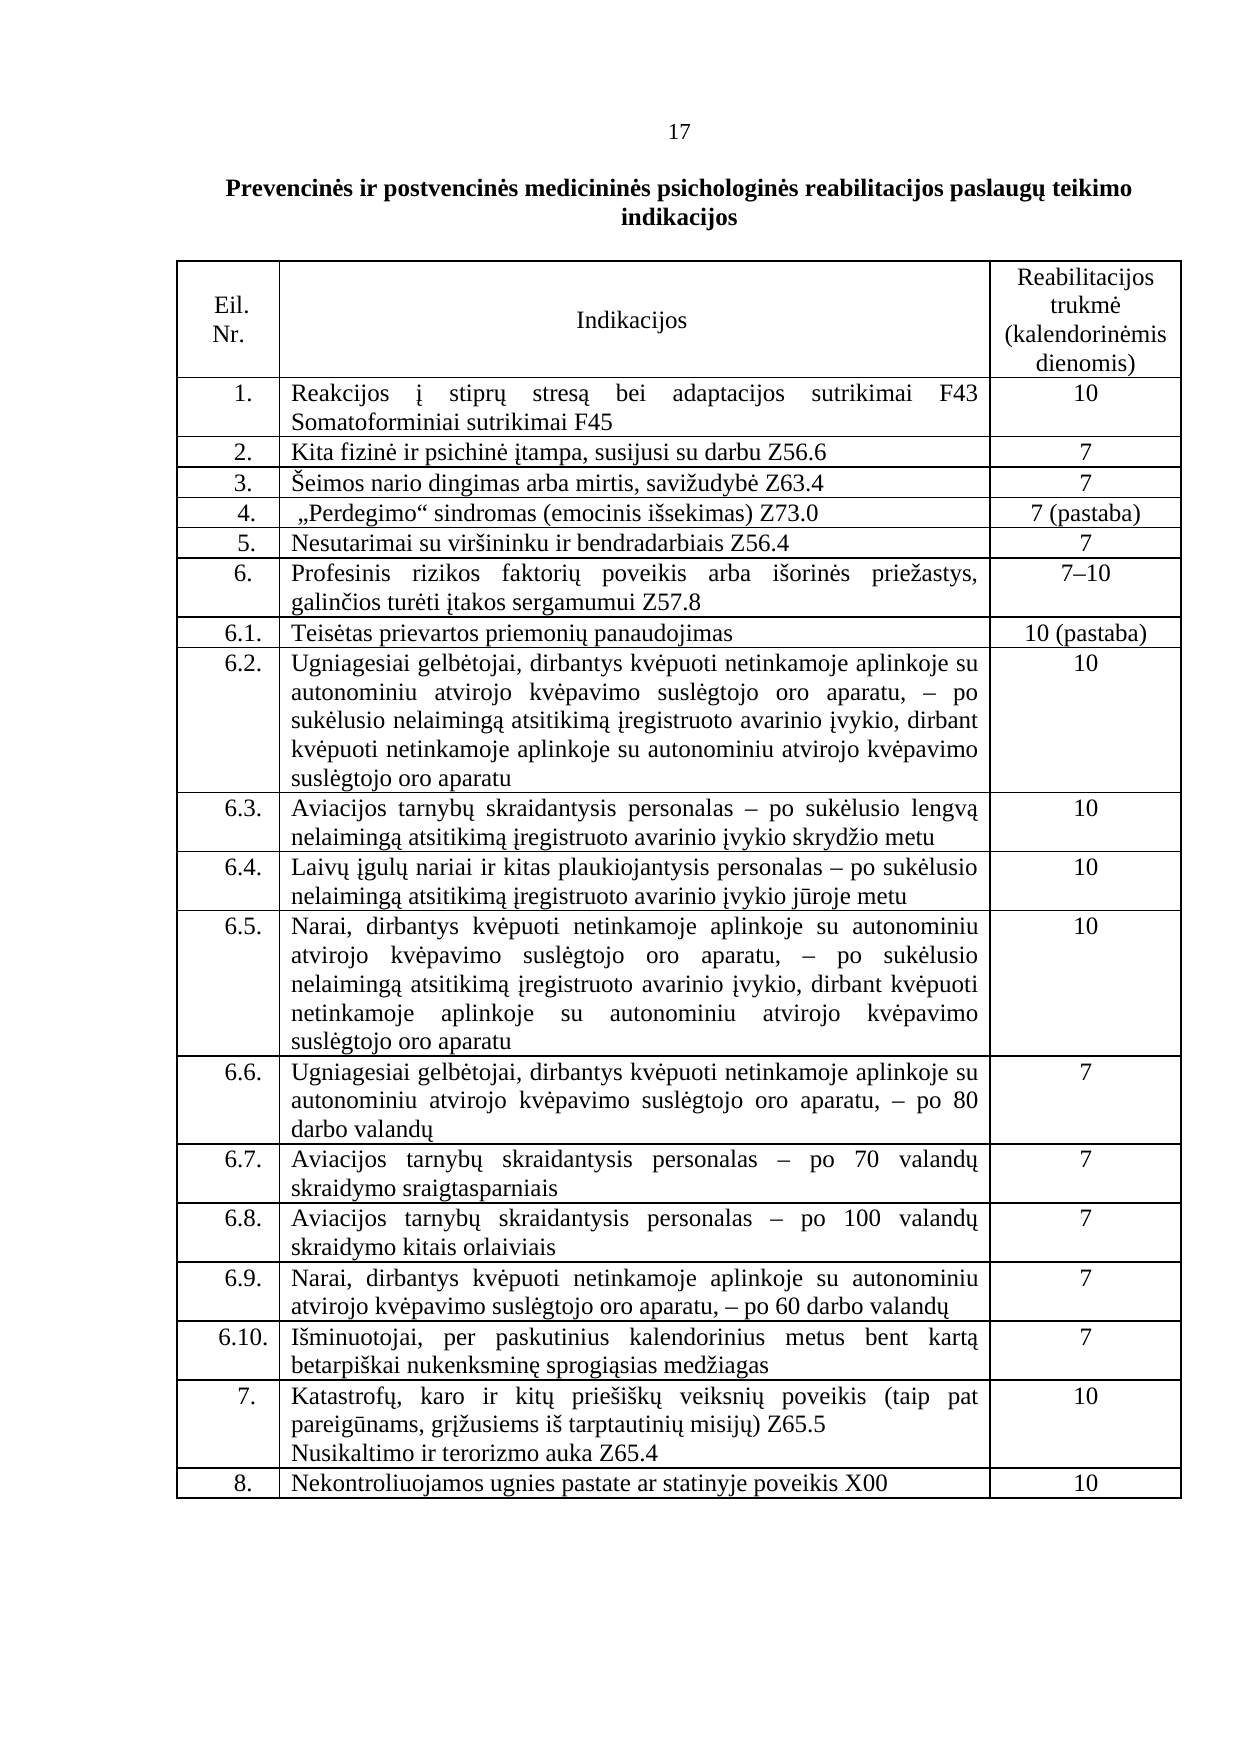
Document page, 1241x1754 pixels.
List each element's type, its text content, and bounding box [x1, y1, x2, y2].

table_cell 7 [991, 1204, 1180, 1261]
table_cell 6.5. [178, 911, 279, 1055]
table_cell „Perdegimo“ sindromas (emocinis išsekimas) Z73.0 [280, 498, 989, 527]
table_cell 7 [991, 528, 1180, 557]
table_cell 7 [991, 468, 1180, 496]
table_cell 6.6. [178, 1057, 279, 1143]
text Prevencinės ir postvencinės medicininės psichologinės reabilitacijos paslaugų teikimo indikacijos [177, 173, 1181, 231]
table_cell Aviacijos tarnybų skraidantysis personalas – po 70 valandų skraidymo sraigtasparniais [280, 1145, 989, 1202]
table_cell 6.10. [178, 1322, 279, 1379]
table_cell Aviacijos tarnybų skraidantysis personalas – po 100 valandų skraidymo kitais orlaiviais [280, 1204, 989, 1261]
table_cell Teisėtas prievartos priemonių panaudojimas [280, 618, 989, 646]
table_cell 1. [178, 378, 279, 436]
table_cell Profesinis rizikos faktorių poveikis arba išorinės priežastys, galinčios turėti įtakos sergamumui Z57.8 [280, 559, 989, 616]
table_cell 10 [991, 648, 1180, 792]
table_cell 10 (pastaba) [991, 618, 1180, 646]
table_cell 7 [991, 1145, 1180, 1202]
table_cell 6.4. [178, 852, 279, 910]
table_cell 7 [991, 1263, 1180, 1320]
table_cell Šeimos nario dingimas arba mirtis, savižudybė Z63.4 [280, 468, 989, 496]
table_cell Narai, dirbantys kvėpuoti netinkamoje aplinkoje su autonominiu atvirojo kvėpavimo suslėgtojo oro aparatu, – po sukėlusio nelaimingą atsitikimą įregistruoto avarinio įvykio, dirbant kvėpuoti netinkamoje aplinkoje su autonominiu atvirojo kvėpavimo suslėgtojo oro aparatu [280, 911, 989, 1055]
table_cell 7 (pastaba) [991, 498, 1180, 527]
table_cell 6.1. [178, 618, 279, 646]
table_cell 6.8. [178, 1204, 279, 1261]
table_cell 4. [178, 498, 279, 527]
table_header Indikacijos [280, 262, 989, 377]
table_cell Laivų įgulų nariai ir kitas plaukiojantysis personalas – po sukėlusio nelaimingą atsitikimą įregistruoto avarinio įvykio jūroje metu [280, 852, 989, 910]
table_cell Kita fizinė ir psichinė įtampa, susijusi su darbu Z56.6 [280, 437, 989, 466]
table_cell 7 [991, 437, 1180, 466]
table_cell Narai, dirbantys kvėpuoti netinkamoje aplinkoje su autonominiu atvirojo kvėpavimo suslėgtojo oro aparatu, – po 60 darbo valandų [280, 1263, 989, 1320]
table_cell 7–10 [991, 559, 1180, 616]
table_cell 7 [991, 1322, 1180, 1379]
table_cell 3. [178, 468, 279, 496]
table_cell 6. [178, 559, 279, 616]
table_cell 7 [991, 1057, 1180, 1143]
table_cell Nekontroliuojamos ugnies pastate ar statinyje poveikis X00 [280, 1469, 989, 1497]
table_cell Aviacijos tarnybų skraidantysis personalas – po sukėlusio lengvą nelaimingą atsitikimą įregistruoto avarinio įvykio skrydžio metu [280, 793, 989, 851]
table_cell 10 [991, 1381, 1180, 1467]
table_cell Katastrofų, karo ir kitų priešiškų veiksnių poveikis (taip pat pareigūnams, grįžusiems iš tarptautinių misijų) Z65.5 Nusikaltimo ir terorizmo auka Z65.4 [280, 1381, 989, 1467]
table_cell 6.9. [178, 1263, 279, 1320]
table_header Reabilitacijos trukmė (kalendorinėmis dienomis) [991, 262, 1180, 377]
table_cell 10 [991, 911, 1180, 1055]
table_header Eil. Nr. [178, 262, 279, 377]
table_cell Ugniagesiai gelbėtojai, dirbantys kvėpuoti netinkamoje aplinkoje su autonominiu atvirojo kvėpavimo suslėgtojo oro aparatu, – po 80 darbo valandų [280, 1057, 989, 1143]
table_cell 8. [178, 1469, 279, 1497]
table_cell 6.3. [178, 793, 279, 851]
table_cell Nesutarimai su viršininku ir bendradarbiais Z56.4 [280, 528, 989, 557]
table_cell 10 [991, 793, 1180, 851]
table_cell 5. [178, 528, 279, 557]
table_cell 6.7. [178, 1145, 279, 1202]
table_cell 6.2. [178, 648, 279, 792]
table_cell 10 [991, 852, 1180, 910]
table_cell 10 [991, 378, 1180, 436]
table_cell 10 [991, 1469, 1180, 1497]
table_cell 7. [178, 1381, 279, 1467]
table_cell Ugniagesiai gelbėtojai, dirbantys kvėpuoti netinkamoje aplinkoje su autonominiu atvirojo kvėpavimo suslėgtojo oro aparatu, – po sukėlusio nelaimingą atsitikimą įregistruoto avarinio įvykio, dirbant kvėpuoti netinkamoje aplinkoje su autonominiu atvirojo kvėpavimo suslėgtojo oro aparatu [280, 648, 989, 792]
table_cell Išminuotojai, per paskutinius kalendorinius metus bent kartą betarpiškai nukenksminę sprogiąsias medžiagas [280, 1322, 989, 1379]
table_cell Reakcijos į stiprų stresą bei adaptacijos sutrikimai F43 Somatoforminiai sutrikimai F45 [280, 378, 989, 436]
table_cell 2. [178, 437, 279, 466]
